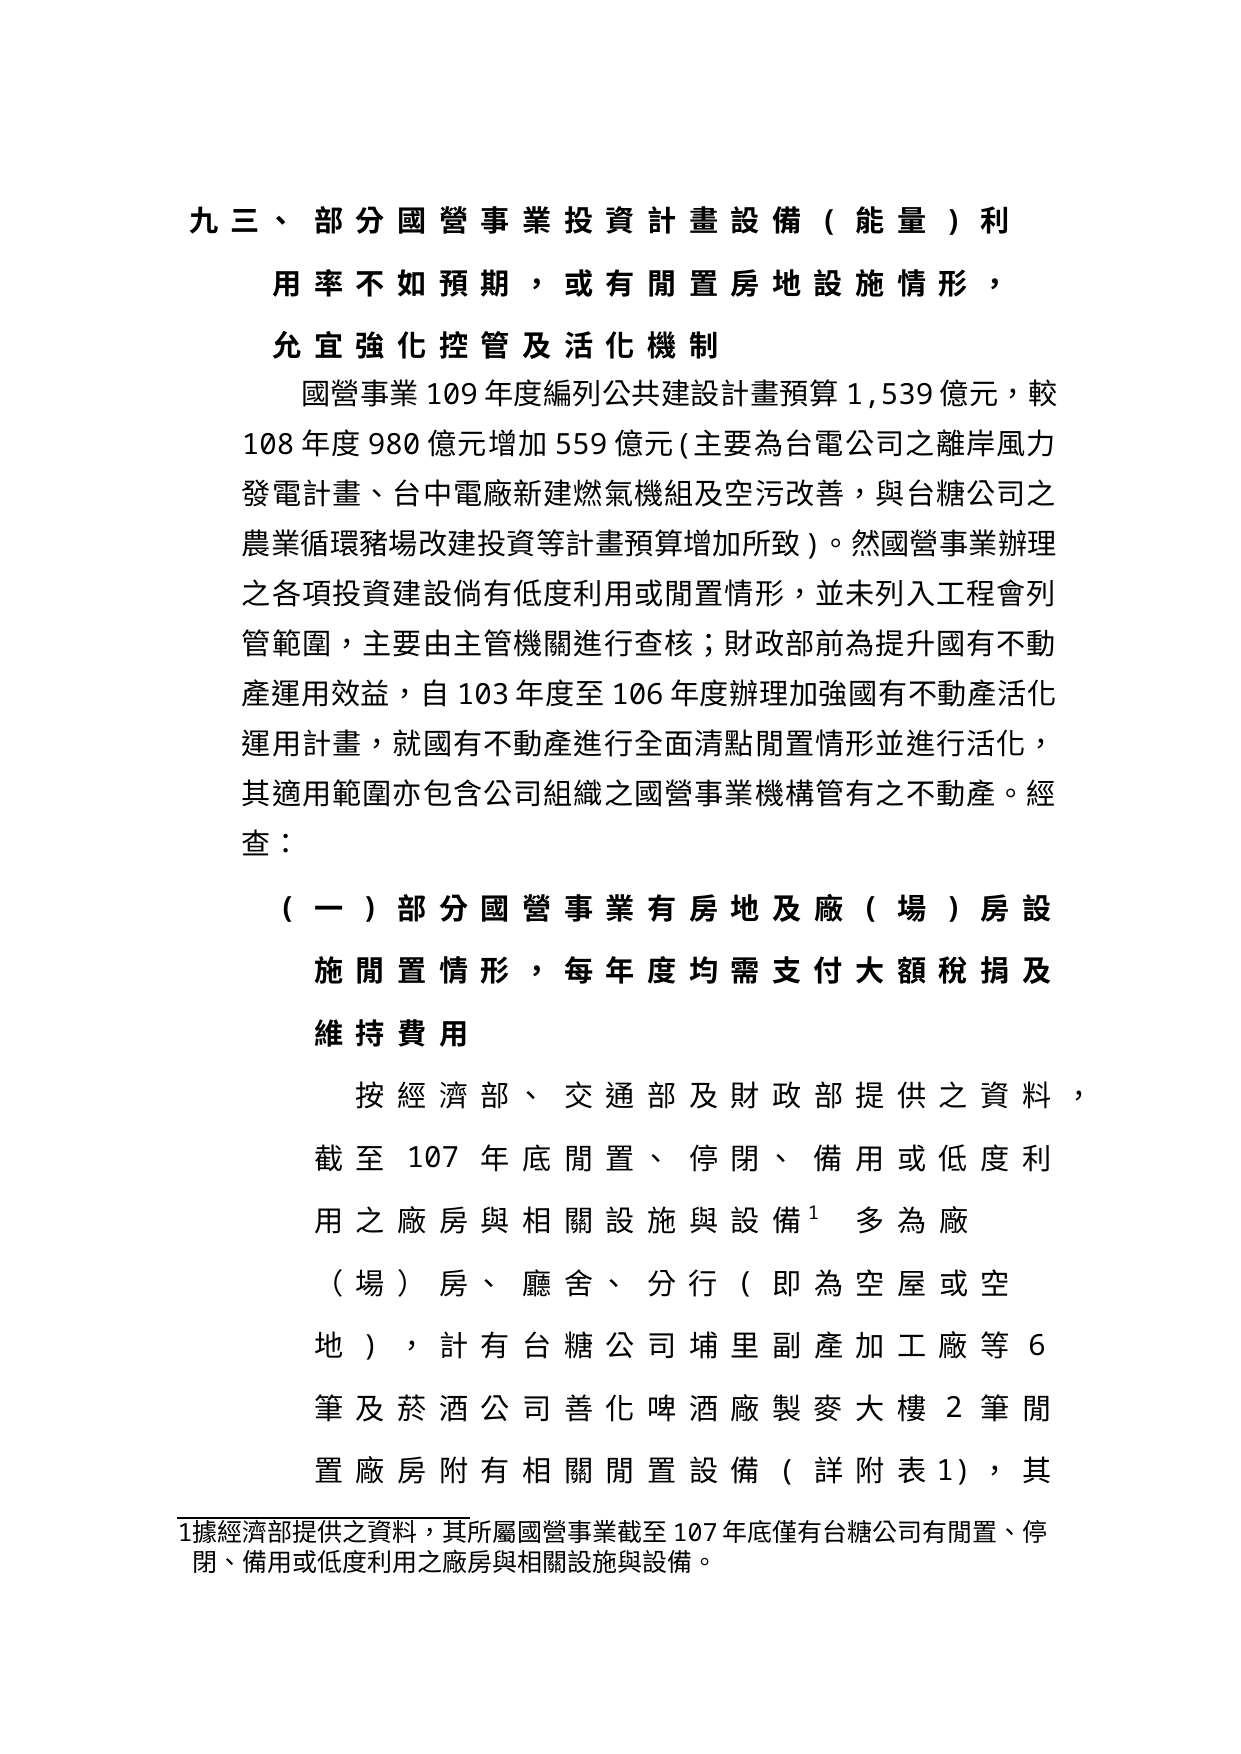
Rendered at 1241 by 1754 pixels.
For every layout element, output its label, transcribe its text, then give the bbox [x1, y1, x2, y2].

text 據經濟部提供之資料，其所屬國營事業截至107年底僅有台糖公司有閒置、停閉、備用或低度利用之廠房與相關設施與設備。 [177, 1518, 1063, 1577]
text (一)部分國營事業有房地及廠(場)房設施閒置情形，每年度均需支付大額稅捐及維持費用 [242, 865, 1058, 1052]
text 按經濟部、交通部及財政部提供之資料，截至107年底閒置、停閉、備用或低度利用之廠房與相關設施與設備多為廠（場）房、廳舍、分行(即為空屋或空地)，計有台糖公司埔里副產加工廠等6筆及菸酒公司善化啤酒廠製麥大樓2筆閒置廠房附有相關閒置設備(詳附表1)，其廠房及土地帳面價值共1,622億4,679萬7千元，設施(備)取得(興建)成本共1,944億305萬元，107年度稅捐及維持費用共13億5,802萬1千元，其中台糖公司106年度及107年度已就上開6筆閒置廠房(含設施)進行清理活化，北港製糖工場及南靖糖廠部分107年度有初步成果，菸酒公司2酒廠製麥大樓則將俟市場情況有利自製啤酒原料時，再恢復運作。 [271, 1052, 1058, 1490]
text 國營事業109年度編列公共建設計畫預算1,539億元，較108年度980億元增加559億元(主要為台電公司之離岸風力發電計畫、台中電廠新建燃氣機組及空污改善，與台糖公司之農業循環豬場改建投資等計畫預算增加所致)。然國營事業辦理之各項投資建設倘有低度利用或閒置情形，並未列入工程會列管範圍，主要由主管機關進行查核；財政部前為提升國有不動產運用效益，自103年度至106年度辦理加強國有不動產活化運用計畫，就國有不動產進行全面清點閒置情形並進行活化，其適用範圍亦包含公司組織之國營事業機構管有之不動產。經查： [242, 365, 1058, 865]
text 九三、部分國營事業投資計畫設備(能量)利用率不如預期，或有閒置房地設施情形，允宜強化控管及活化機制 [183, 177, 1033, 365]
